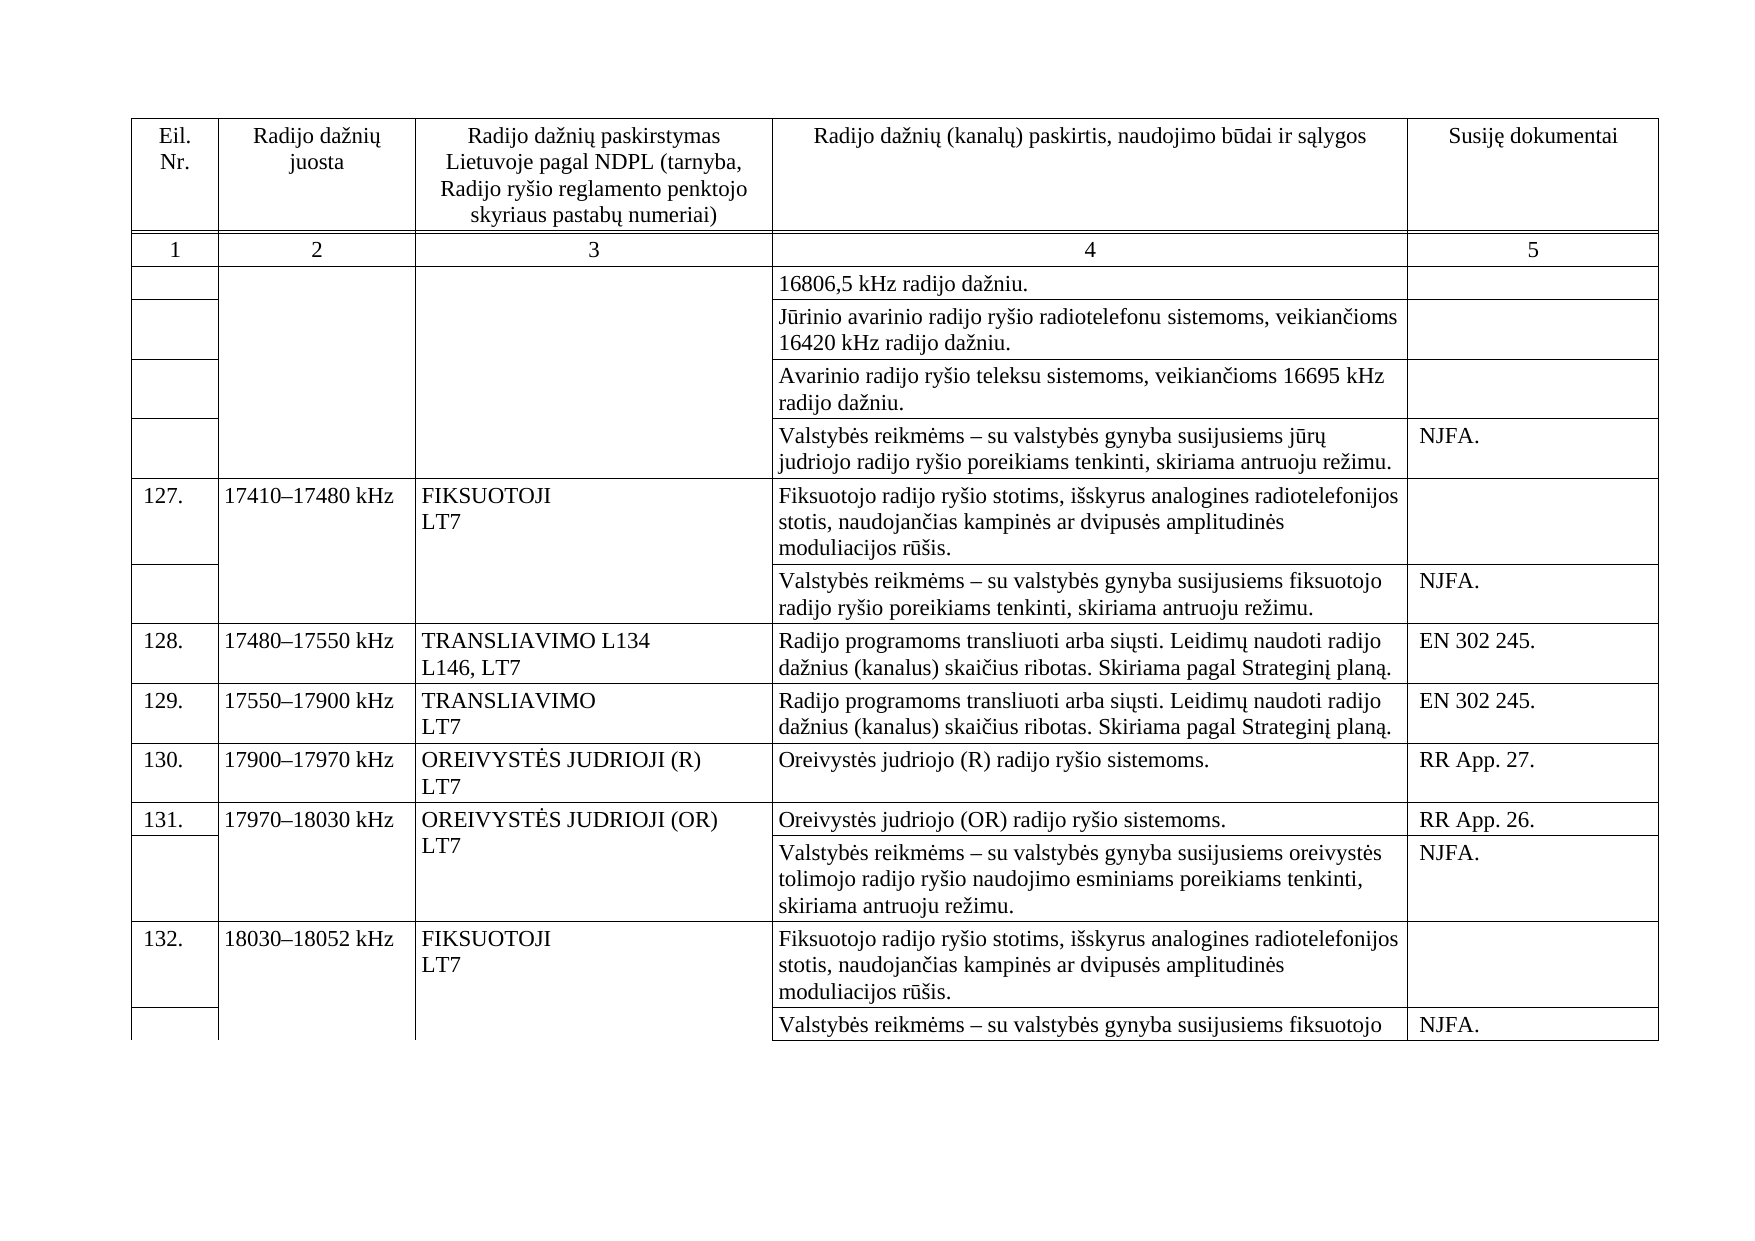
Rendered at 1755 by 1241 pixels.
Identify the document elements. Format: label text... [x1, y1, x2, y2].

table_cell 1 [132, 234, 218, 266]
table_cell [132, 419, 218, 478]
table_cell [1408, 300, 1658, 358]
table_cell Valstybės reikmėms – su valstybės gynyba susijusiems jūrų judriojo radijo ryšio poreikiams tenkinti, skiriama antruoju režimu. [773, 419, 1407, 478]
table_cell NJFA. [1408, 565, 1658, 623]
table_cell [219, 267, 415, 478]
table_cell FIKSUOTOJI LT7 [416, 479, 772, 623]
table_cell [1408, 922, 1658, 1007]
table_cell [416, 267, 772, 478]
table_cell TRANSLIAVIMO LT7 [416, 684, 772, 742]
table_cell Valstybės reikmėms – su valstybės gynyba susijusiems fiksuotojo radijo ryšio poreikiams tenkinti, skiriama antruoju režimu. [773, 565, 1407, 623]
table_cell NJFA. [1408, 419, 1658, 478]
table_cell 17480–17550 kHz [219, 624, 415, 683]
table_cell OREIVYSTĖS JUDRIOJI (R) LT7 [416, 744, 772, 802]
table_cell 130. [132, 744, 218, 802]
table_cell [1408, 479, 1658, 564]
table_cell 17550–17900 kHz [219, 684, 415, 742]
table_header Radijo dažnių paskirstymas Lietuvoje pagal NDPL (tarnyba, Radijo ryšio reglamento penktojo skyriaus pastabų numeriai) [416, 119, 772, 230]
table_cell 4 [773, 234, 1407, 266]
table_cell 17410–17480 kHz [219, 479, 415, 623]
table_cell 5 [1408, 234, 1658, 266]
table_cell Oreivystės judriojo (OR) radijo ryšio sistemoms. [773, 803, 1407, 835]
table_cell EN 302 245. [1408, 624, 1658, 683]
table_cell 127. [132, 479, 218, 564]
table_cell NJFA. [1408, 836, 1658, 921]
table_cell 129. [132, 684, 218, 742]
table_cell 2 [219, 234, 415, 266]
table_cell Jūrinio avarinio radijo ryšio radiotelefonu sistemoms, veikiančioms 16420 kHz radijo dažniu. [773, 300, 1407, 358]
table_cell 3 [416, 234, 772, 266]
table_cell RR App. 27. [1408, 744, 1658, 802]
table_cell Oreivystės judriojo (R) radijo ryšio sistemoms. [773, 744, 1407, 802]
table_cell NJFA. [1408, 1008, 1658, 1040]
table_cell TRANSLIAVIMO L134 L146, LT7 [416, 624, 772, 683]
table_cell 16806,5 kHz radijo dažniu. [773, 267, 1407, 299]
table_cell Valstybės reikmėms – su valstybės gynyba susijusiems fiksuotojo [773, 1008, 1407, 1040]
table_cell Radijo programoms transliuoti arba siųsti. Leidimų naudoti radijo dažnius (kanalus) skaičius ribotas. Skiriama pagal Strateginį planą. [773, 684, 1407, 742]
table_cell RR App. 26. [1408, 803, 1658, 835]
table_cell 17970–18030 kHz [219, 803, 415, 921]
table_header Radijo dažnių (kanalų) paskirtis, naudojimo būdai ir sąlygos [773, 119, 1407, 230]
table_cell 132. [132, 922, 218, 1007]
table_cell [1408, 360, 1658, 418]
table_cell Valstybės reikmėms – su valstybės gynyba susijusiems oreivystės tolimojo radijo ryšio naudojimo esminiams poreikiams tenkinti, skiriama antruoju režimu. [773, 836, 1407, 921]
table_cell [1408, 267, 1658, 299]
table_cell [132, 267, 218, 299]
table_cell 131. [132, 803, 218, 835]
table_cell 17900–17970 kHz [219, 744, 415, 802]
table_cell Fiksuotojo radijo ryšio stotims, išskyrus analogines radiotelefonijos stotis, naudojančias kampinės ar dvipusės amplitudinės moduliacijos rūšis. [773, 479, 1407, 564]
table_cell [132, 300, 218, 358]
table_cell 18030–18052 kHz [219, 922, 415, 1040]
table_cell [132, 836, 218, 921]
table_cell EN 302 245. [1408, 684, 1658, 742]
table_header Radijo dažnių juosta [219, 119, 415, 230]
table_cell Fiksuotojo radijo ryšio stotims, išskyrus analogines radiotelefonijos stotis, naudojančias kampinės ar dvipusės amplitudinės moduliacijos rūšis. [773, 922, 1407, 1007]
table_cell OREIVYSTĖS JUDRIOJI (OR) LT7 [416, 803, 772, 921]
table_cell [132, 360, 218, 418]
table_cell [132, 1008, 218, 1040]
table_cell Radijo programoms transliuoti arba siųsti. Leidimų naudoti radijo dažnius (kanalus) skaičius ribotas. Skiriama pagal Strateginį planą. [773, 624, 1407, 683]
table_cell FIKSUOTOJI LT7 [416, 922, 772, 1040]
table_header Eil. Nr. [132, 119, 218, 230]
table_cell 128. [132, 624, 218, 683]
table_cell Avarinio radijo ryšio teleksu sistemoms, veikiančioms 16695 kHz radijo dažniu. [773, 360, 1407, 418]
table_cell [132, 565, 218, 623]
table_header Susiję dokumentai [1408, 119, 1658, 230]
